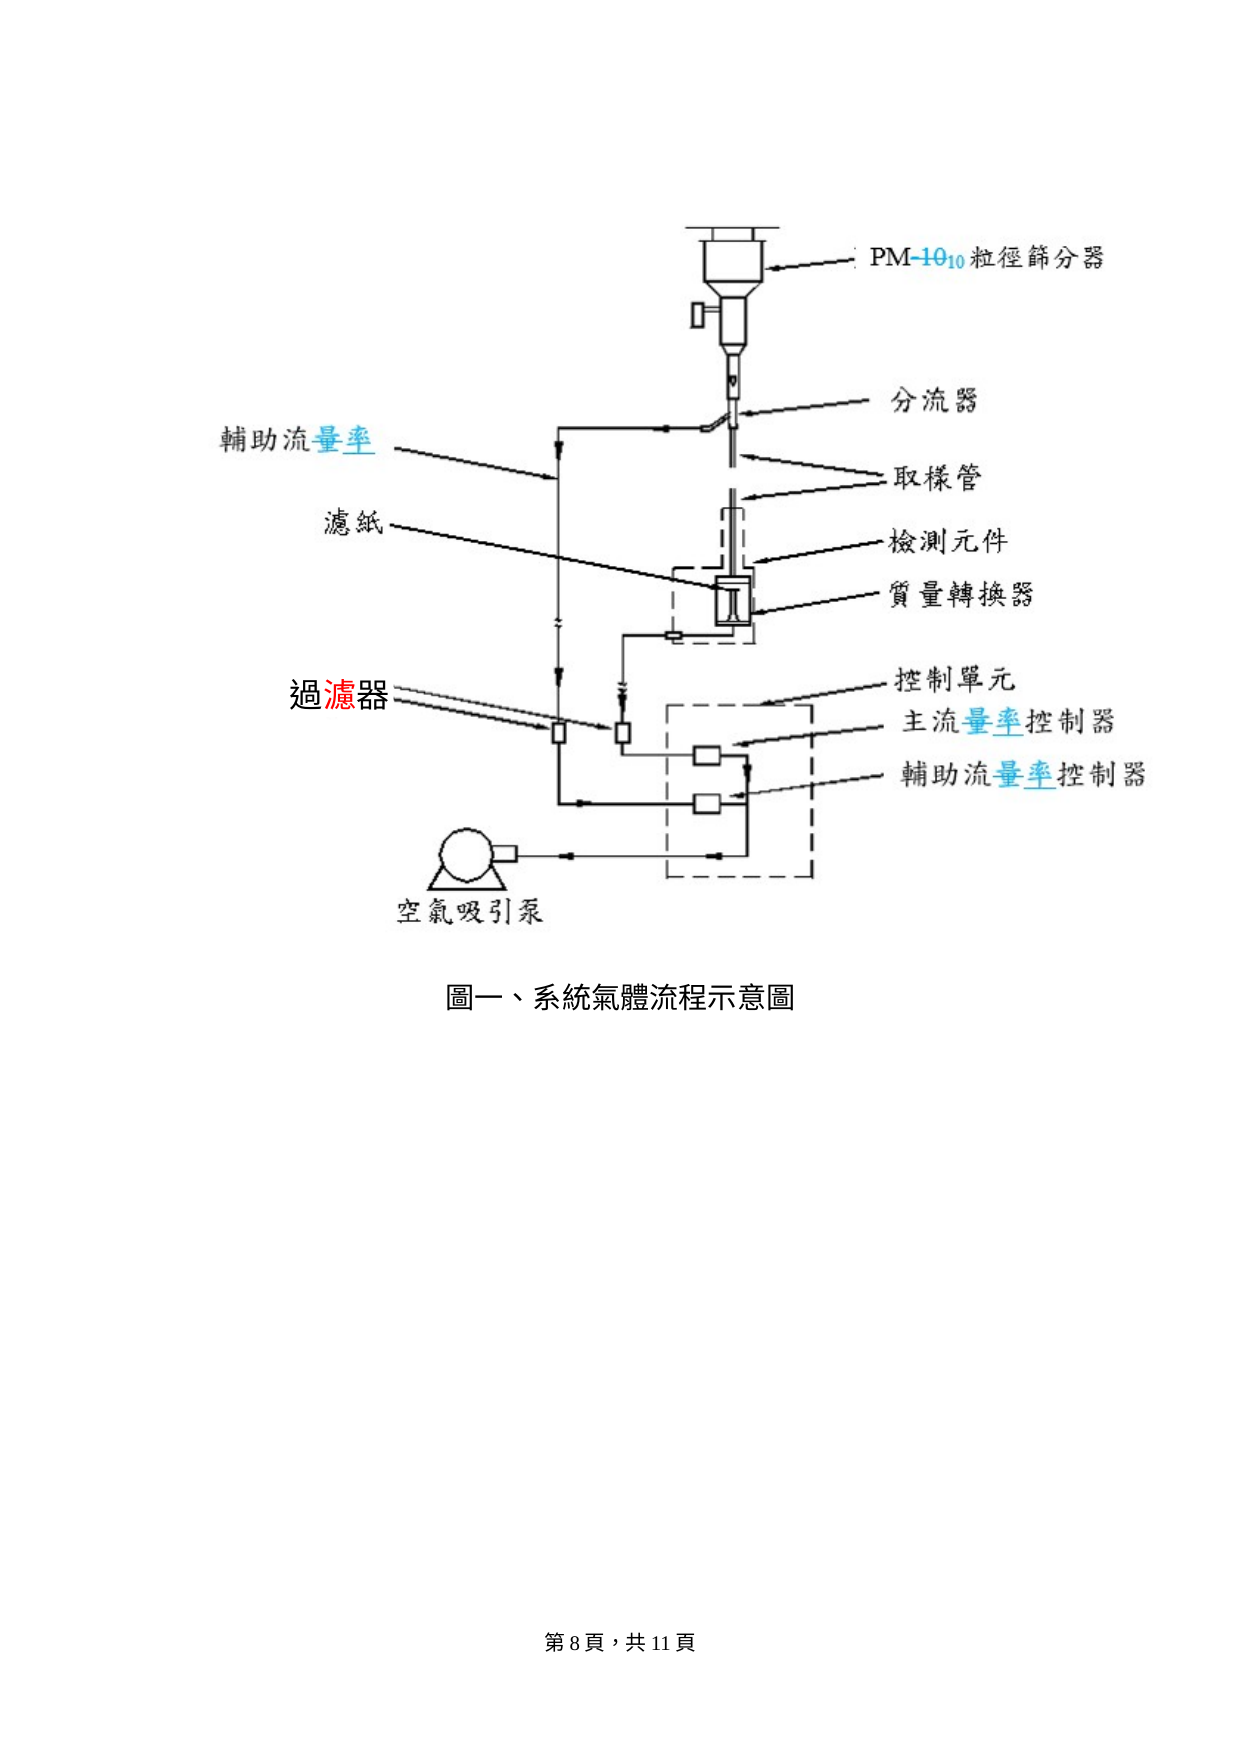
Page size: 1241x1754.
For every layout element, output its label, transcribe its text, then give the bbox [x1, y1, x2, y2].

picture [197, 189, 1167, 950]
text 圖一、系統氣體流程示意圖 [148, 974, 1093, 1016]
